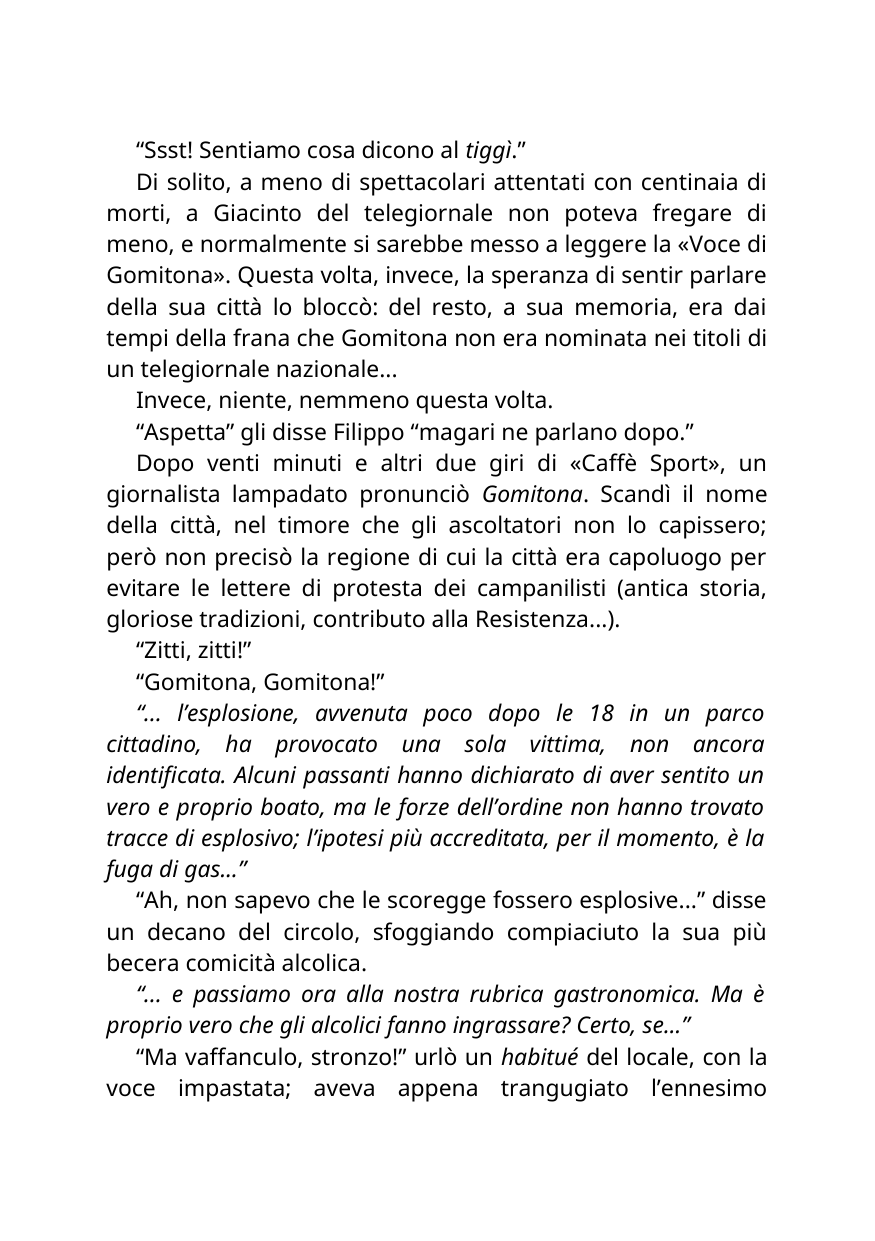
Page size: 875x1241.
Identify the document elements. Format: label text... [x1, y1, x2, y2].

text Invece, niente, nemmeno questa volta. [106, 384, 768, 416]
text “Ssst! Sentiamo cosa dicono al tiggì.” [106, 134, 768, 166]
text “... e passiamo ora alla nostra rubrica gastronomica. Ma è proprio vero che gli alcolici fanno ingrassare? Certo, se...” [106, 978, 768, 1041]
text “Aspetta” gli disse Filippo “magari ne parlano dopo.” [106, 416, 768, 447]
text Di solito, a meno di spettacolari attentati con centinaia di morti, a Giacinto del telegiornale non poteva fregare di meno, e normalmente si sarebbe messo a leggere la «Voce di Gomitona». Questa volta, invece, la speranza di sentir parlare della sua città lo bloccò: del resto, a sua memoria, era dai tempi della frana che Gomitona non era nominata nei titoli di un telegiornale nazionale... [106, 166, 768, 384]
text “Ah, non sapevo che le scoregge fossero esplosive...” disse un decano del circolo, sfoggiando compiaciuto la sua più becera comicità alcolica. [106, 884, 768, 978]
text “... l’esplosione, avvenuta poco dopo le 18 in un parco cittadino, ha provocato una sola vittima, non ancora identificata. Alcuni passanti hanno dichiarato di aver sentito un vero e proprio boato, ma le forze dell’ordine non hanno trovato tracce di esplosivo; l’ipotesi più accreditata, per il momento, è la fuga di gas...” [106, 697, 768, 884]
text Dopo venti minuti e altri due giri di «Caffè Sport», un giornalista lampadato pronunciò Gomitona. Scandì il nome della città, nel timore che gli ascoltatori non lo capissero; però non precisò la regione di cui la città era capoluogo per evitare le lettere di protesta dei campanilisti (antica storia, gloriose tradizioni, contributo alla Resistenza...). [106, 447, 768, 634]
text “Zitti, zitti!” [106, 634, 768, 666]
text “Gomitona, Gomitona!” [106, 666, 768, 697]
text “Ma vaffanculo, stronzo!” urlò un habitué del locale, con la voce impastata; aveva appena trangugiato l’ennesimo [106, 1041, 768, 1103]
